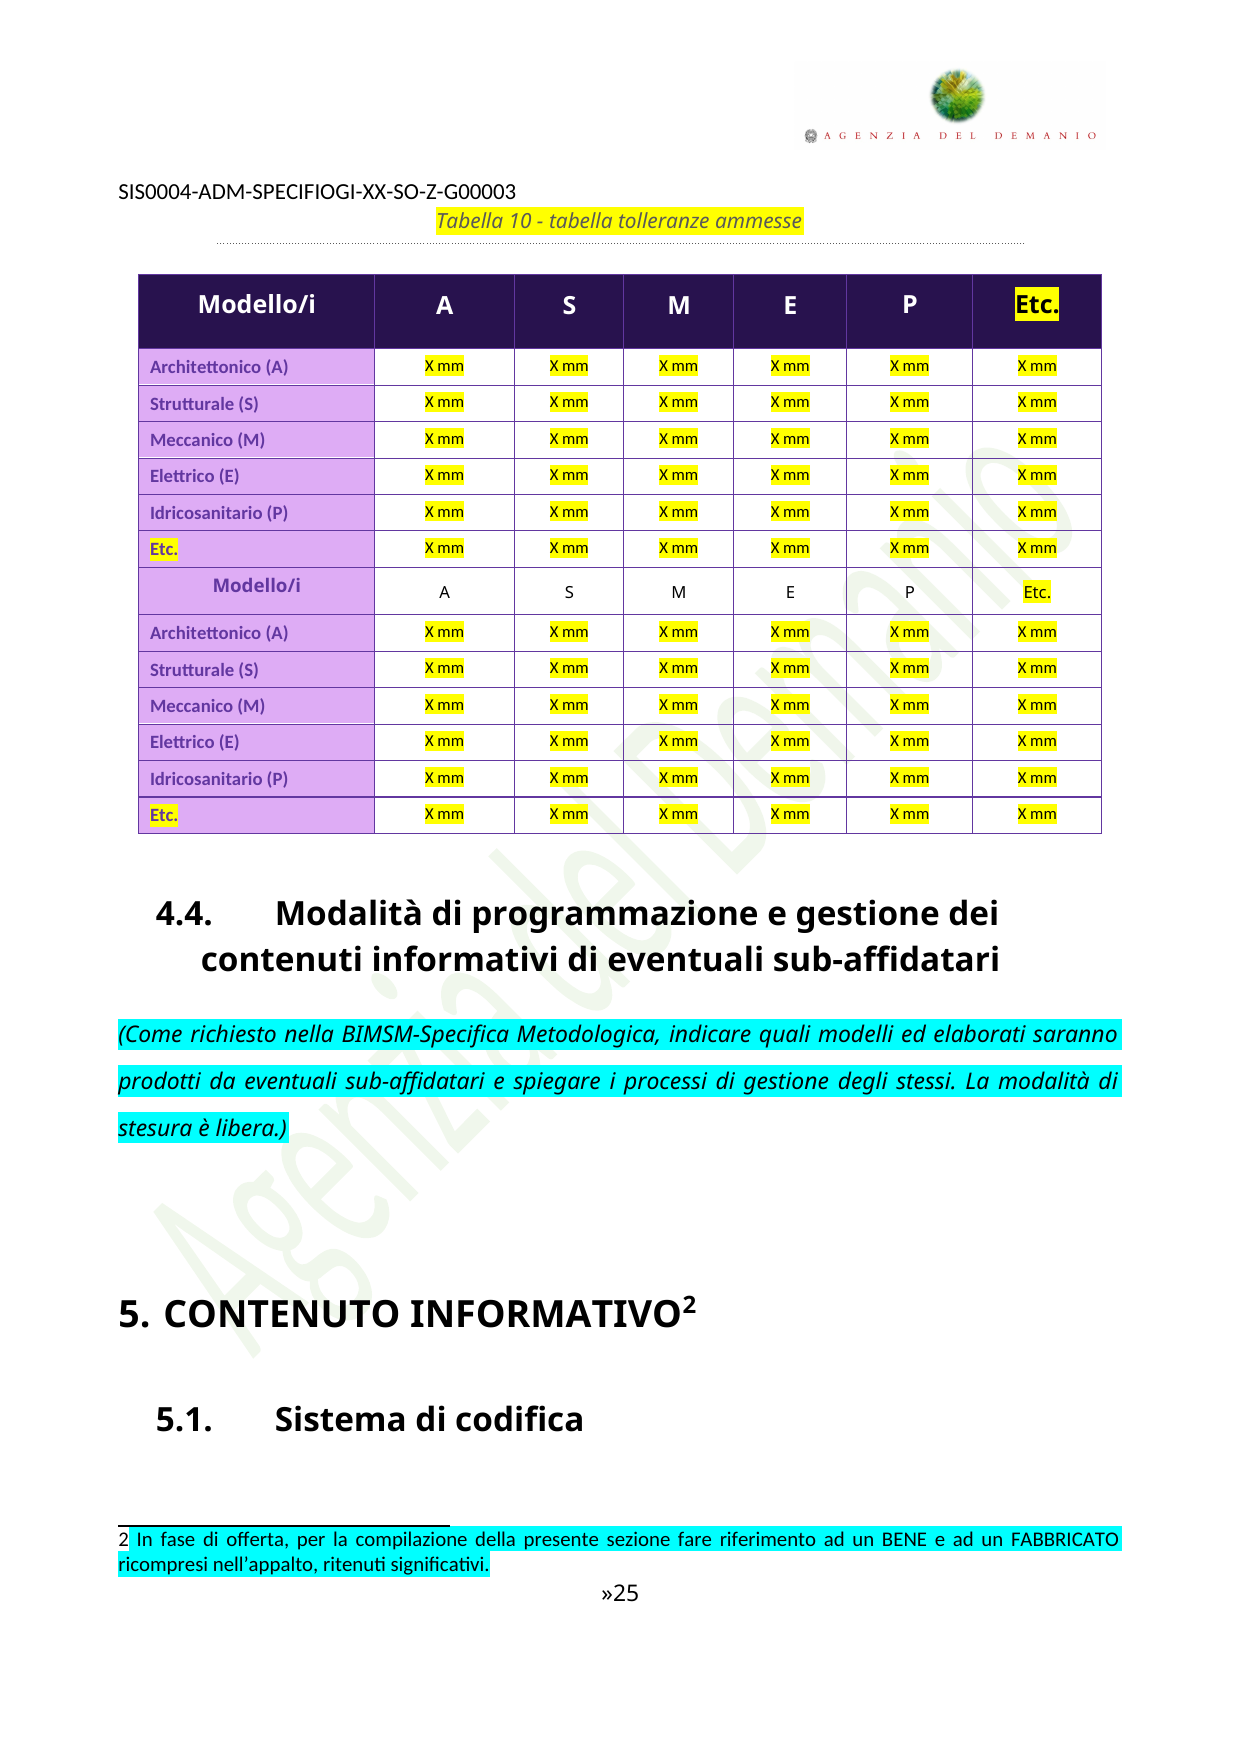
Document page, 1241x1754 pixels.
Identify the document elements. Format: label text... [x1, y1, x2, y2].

table_cell X mm [973, 386, 1101, 421]
table_cell Etc. [973, 568, 1101, 614]
table_cell X mm [515, 349, 623, 384]
table_header M [624, 275, 733, 348]
table_header Modello/i [139, 275, 374, 348]
table_cell X mm [642, 761, 733, 796]
table_cell X mm [624, 495, 733, 530]
table_cell Architettonico (A) [139, 615, 374, 651]
table_cell X mm [624, 349, 733, 384]
table_cell X mm [981, 463, 1037, 494]
list CONTENUTO INFORMATIVO [244, 1288, 1122, 1339]
table_cell Meccanico (M) [139, 422, 374, 457]
table_cell Meccanico (M) [139, 688, 374, 723]
table_cell X mm [624, 459, 733, 494]
list Modalità di programmazione e gestione dei contenuti informativi di eventuali sub-affidatari [527, 919, 600, 981]
table_cell Elettrico (E) [139, 725, 374, 760]
table_cell X mm [624, 531, 733, 567]
table_cell X mm [973, 725, 1101, 760]
table_cell X mm [847, 725, 972, 760]
table_cell X mm [788, 688, 846, 723]
list CONTENUTO INFORMATIVO [289, 1288, 314, 1319]
table_cell Elettrico (E) [139, 459, 374, 494]
table_cell X mm [734, 422, 846, 457]
table_cell X mm [973, 761, 1101, 796]
table_cell Idricosanitario (P) [139, 761, 374, 796]
table_cell X mm [679, 798, 733, 833]
table_cell [949, 495, 972, 518]
text Tabella 10 - tabella tolleranze ammesse [216, 207, 1024, 244]
table_cell X mm [734, 459, 846, 494]
table_cell X mm [973, 349, 1101, 384]
table_cell X mm [375, 688, 514, 723]
table_cell X mm [375, 615, 514, 651]
table_cell [1057, 495, 1101, 530]
table_cell X mm [1019, 459, 1101, 494]
table_cell X mm [375, 725, 514, 760]
list CONTENUTO INFORMATIVO [320, 1288, 358, 1305]
table_cell X mm [675, 725, 733, 760]
table_cell Architettonico (A) [139, 349, 374, 384]
table_cell X mm [375, 422, 514, 457]
table_cell [624, 763, 657, 796]
table_cell X mm [847, 688, 972, 723]
table_cell X mm [624, 615, 733, 651]
table_header P [847, 275, 972, 348]
table_cell X mm [624, 652, 733, 687]
table_cell X mm [847, 386, 972, 421]
table_cell X mm [865, 652, 972, 687]
table_cell E [734, 568, 846, 614]
table_cell [590, 798, 623, 831]
table_cell X mm [762, 725, 840, 760]
table_cell X mm [734, 711, 766, 723]
table_cell X mm [375, 349, 514, 384]
table_cell [734, 798, 749, 833]
table_cell X mm [375, 652, 514, 687]
table_cell X mm [734, 615, 846, 651]
table_cell Strutturale (S) [139, 386, 374, 421]
table_header E [734, 275, 846, 348]
table_cell X mm [847, 349, 972, 384]
table_cell X mm [515, 688, 623, 723]
table_header Etc. [973, 275, 1101, 348]
table_cell Etc. [139, 531, 374, 567]
table_cell X mm [941, 531, 972, 561]
table_cell X mm [973, 652, 1101, 687]
table_cell X mm [734, 495, 846, 530]
table_cell X mm [375, 495, 514, 530]
table_cell X mm [973, 798, 1101, 833]
table_cell X mm [819, 761, 846, 796]
table_cell X mm [909, 537, 958, 567]
table_cell X mm [734, 531, 846, 567]
table_cell X mm [900, 621, 931, 651]
table_cell X mm [734, 652, 772, 687]
table_cell X mm [985, 531, 1101, 567]
table_cell X mm [758, 761, 810, 786]
table_cell [918, 568, 972, 614]
table_cell X mm [375, 459, 514, 494]
table_cell S [515, 568, 623, 614]
table_cell X mm [637, 739, 703, 760]
table_cell X mm [847, 495, 964, 530]
table_cell X mm [515, 459, 623, 494]
table_cell X mm [755, 798, 846, 833]
table_cell X mm [515, 495, 623, 530]
table_cell X mm [624, 422, 733, 457]
table_cell X mm [624, 798, 694, 833]
table_cell X mm [375, 386, 514, 421]
table_cell X mm [515, 615, 623, 651]
table_cell [847, 654, 880, 687]
table_cell X mm [973, 615, 1101, 651]
table_cell X mm [973, 688, 1101, 723]
list CONTENUTO INFORMATIVO [118, 1288, 239, 1339]
list Modalità di programmazione e gestione dei contenuti informativi di eventuali sub-affidatari [156, 890, 546, 981]
table_cell X mm [783, 664, 824, 687]
table_cell Strutturale (S) [139, 652, 374, 687]
table_cell X mm [734, 386, 846, 421]
table_cell X mm [990, 495, 1056, 530]
table_cell [825, 725, 846, 746]
table_cell X mm [515, 725, 623, 760]
table_cell X mm [515, 761, 623, 796]
table_cell [734, 725, 771, 751]
table_cell Modello/i [139, 568, 374, 614]
table_cell P [847, 568, 944, 614]
table_cell X mm [847, 798, 972, 833]
list Sistema di codifica [156, 1396, 1122, 1442]
table_cell X mm [375, 761, 514, 796]
table_cell X mm [847, 615, 893, 651]
table_cell [973, 495, 1002, 530]
table_cell Etc. [139, 798, 374, 833]
list Modalità di programmazione e gestione dei contenuti informativi di eventuali sub-affidatari [575, 890, 1122, 981]
table_cell A [375, 568, 514, 614]
table_cell X mm [734, 349, 846, 384]
table_cell X mm [515, 531, 623, 567]
table_cell X mm [847, 761, 972, 796]
table_cell M [624, 568, 733, 614]
table_header S [515, 275, 623, 348]
table_header A [375, 275, 514, 348]
table_cell X mm [624, 386, 733, 421]
list In fase di offerta, per la compilazione della presente sezione fare riferimento ad un BENE e ad un FABBRICATO ricompresi nell’appalto, ritenuti significativi. [118, 1526, 1122, 1577]
table_cell X mm [847, 459, 972, 494]
text (Come richiesto nella BIMSM-Specifica Metodologica, indicare quali modelli ed elaborati saranno prodotti da eventuali sub-affidatari e spiegare i processi di gestione degli stessi. La modalità di stesura è libera.) [118, 1018, 1122, 1143]
table_cell Idricosanitario (P) [139, 495, 374, 530]
table_cell X mm [923, 615, 972, 651]
table_cell X mm [813, 652, 846, 687]
table_cell X mm [375, 531, 514, 567]
table_cell X mm [515, 386, 623, 421]
table_cell X mm [515, 422, 623, 457]
table_cell X mm [624, 688, 733, 723]
table_cell [973, 539, 1001, 567]
table_cell X mm [847, 422, 972, 457]
list Modalità di programmazione e gestione dei contenuti informativi di eventuali sub-affidatari [613, 890, 680, 940]
table_cell X mm [734, 761, 779, 796]
table_cell X mm [734, 688, 803, 723]
table_cell X mm [375, 798, 514, 833]
table_cell X mm [515, 652, 623, 687]
table_cell X mm [624, 725, 639, 739]
table_cell X mm [847, 531, 897, 567]
table_cell X mm [515, 798, 606, 833]
table_cell X mm [973, 422, 1101, 457]
